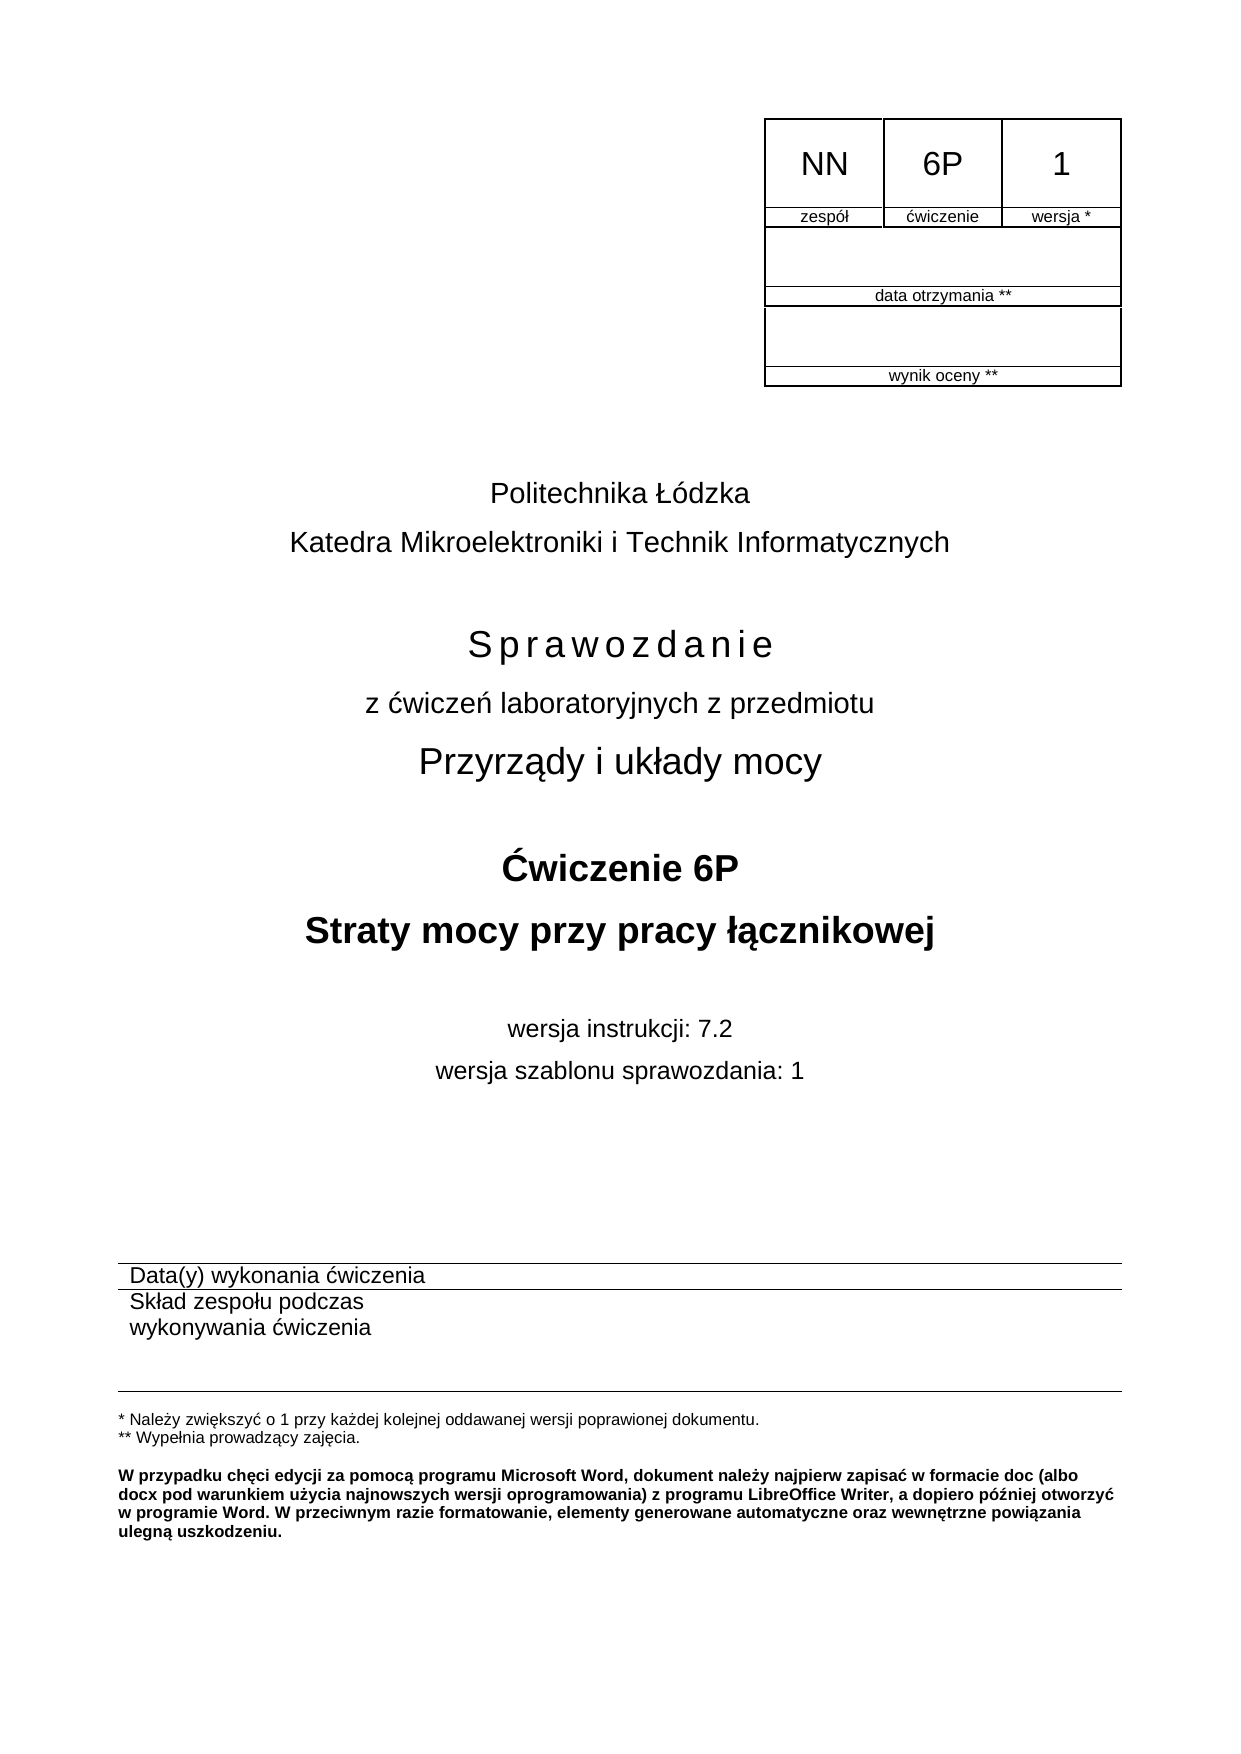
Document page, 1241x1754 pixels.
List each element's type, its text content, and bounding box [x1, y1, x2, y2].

table_cell ćwiczenie [885, 208, 1001, 226]
text ** Wypełnia prowadzący zajęcia. [118, 1428, 1122, 1447]
table_cell [118, 788, 1122, 841]
table_cell data otrzymania ** [766, 287, 1120, 305]
table_cell wersja * [1003, 208, 1120, 226]
text W przypadku chęci edycji za pomocą programu Microsoft Word, dokument należy najpierw zapisać w formacie doc (albo docx pod warunkiem użycia najnowszych wersji oprogramowania) z programu LibreOffice Writer, a dopiero później otworzyć w programie Word. W przeciwnym razie formatowanie, elementy generowane automatyczne oraz wewnętrzne powiązania ulegną uszkodzeniu. [118, 1466, 1122, 1541]
table_cell Skład zespołu podczas wykonywania ćwiczenia [118, 1290, 499, 1391]
text * Należy zwiększyć o 1 przy każdej kolejnej oddawanej wersji poprawionej dokumentu. [118, 1410, 1122, 1428]
table_cell wynik oceny ** [766, 367, 1120, 385]
table_header 1 [1003, 120, 1120, 207]
table_cell Sprawozdanie z ćwiczeń laboratoryjnych z przedmiotu Przyrządy i układy mocy [118, 618, 1122, 788]
table_header 6P [885, 120, 1001, 207]
table_header Politechnika Łódzka Katedra Mikroelektroniki i Technik Informatycznych [118, 471, 1122, 564]
table_cell [118, 1091, 1122, 1179]
table_cell [766, 228, 1120, 286]
table_cell [118, 565, 1122, 618]
table_cell zespół [766, 208, 882, 226]
table_header [499, 1264, 1122, 1289]
table_cell [499, 1290, 1122, 1391]
table_header NN [766, 120, 882, 207]
table_header Data(y) wykonania ćwiczenia [118, 1264, 499, 1289]
table_cell [766, 308, 1120, 366]
table_cell Ćwiczenie 6P Straty mocy przy pracy łącznikowej wersja instrukcji: 7.2 wersja szablonu sprawozdania: 1 [118, 841, 1122, 1091]
